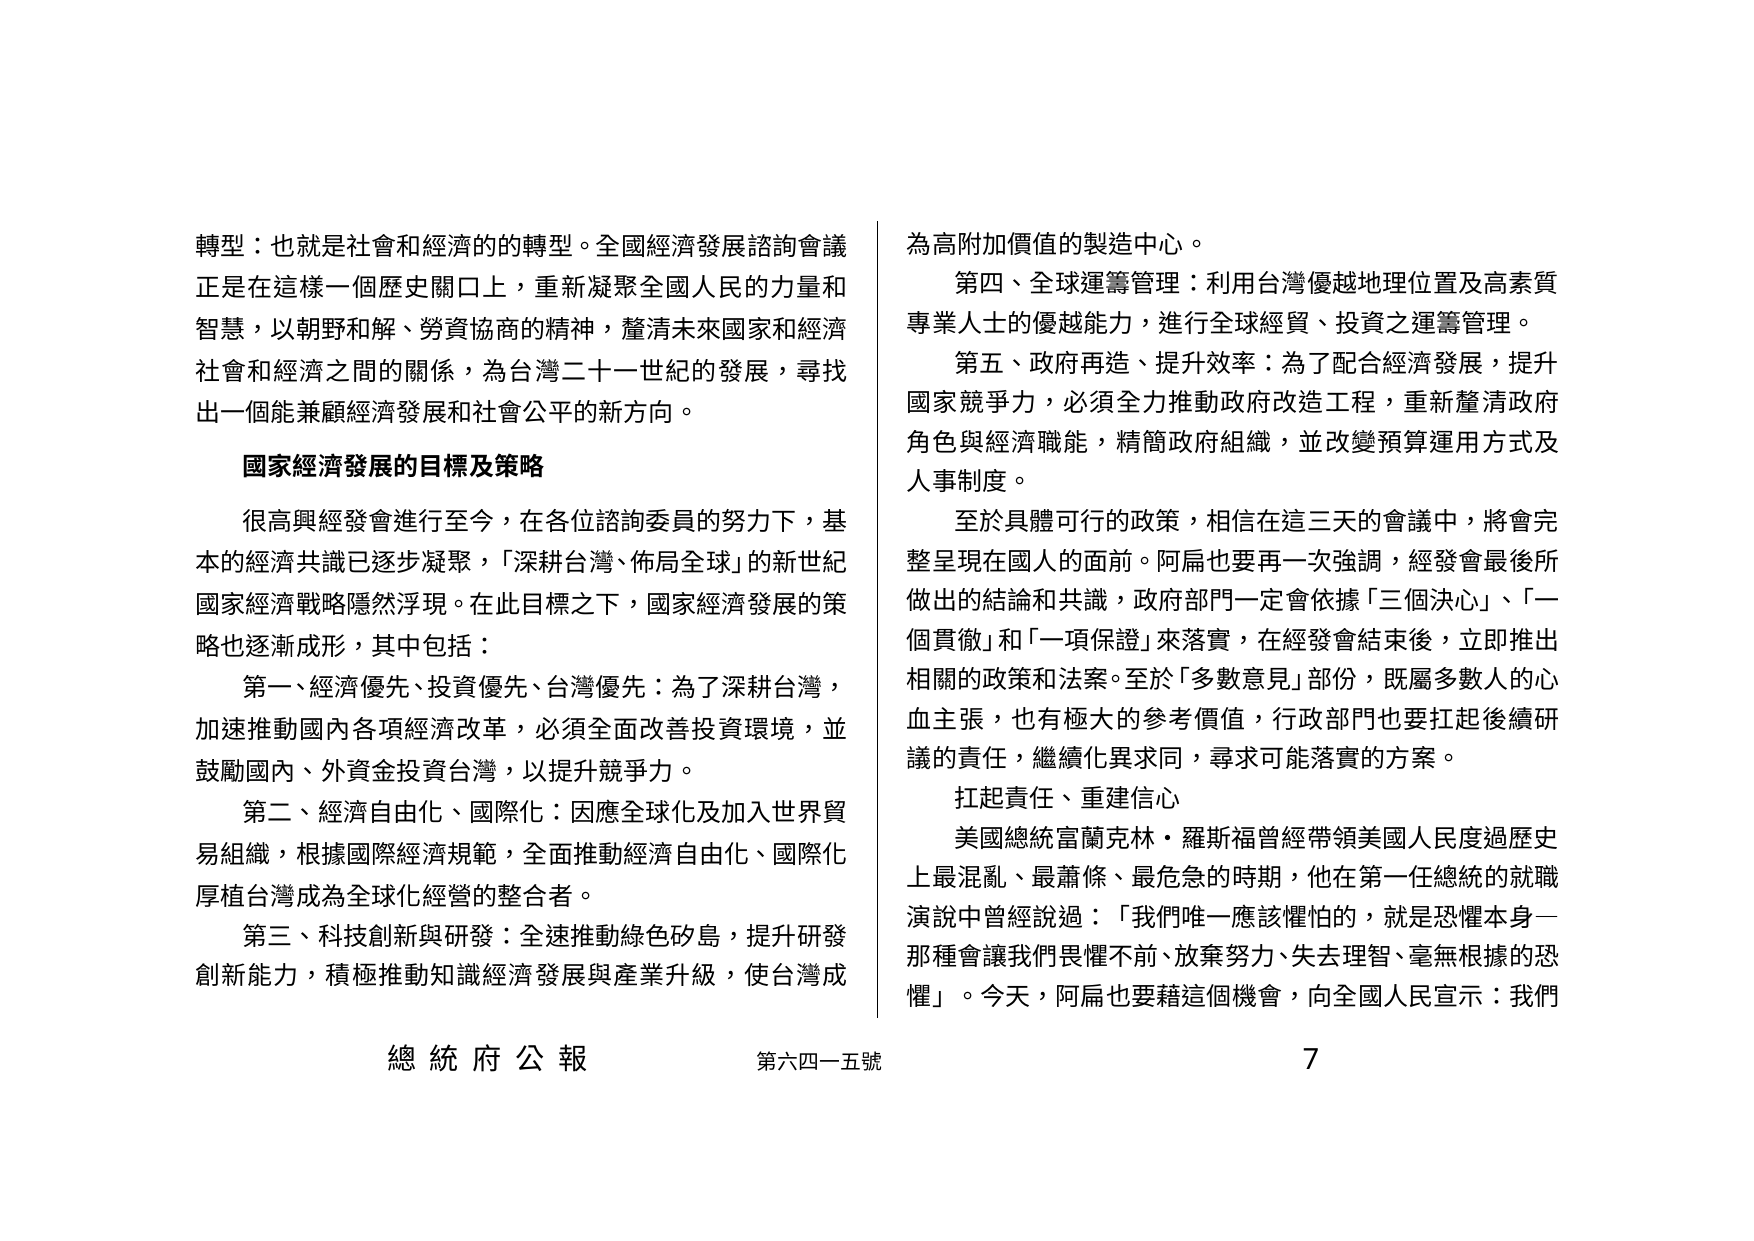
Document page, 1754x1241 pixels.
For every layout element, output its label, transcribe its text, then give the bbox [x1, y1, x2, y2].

text 美國總統富蘭克林‧羅斯福曾經帶領美國人民度過歷史上最混亂、最蕭條、最危急的時期，他在第一任總統的就職演說中曾經說過：「我們唯一應該懼怕的，就是恐懼本身—那種會讓我們畏懼不前、放棄努力、失去理智、毫無根據的恐懼」。今天，阿扁也要藉這個機會，向全國人民宣示：我們 [907, 815, 1559, 1013]
text 很高興經發會進行至今，在各位諮詢委員的努力下，基本的經濟共識已逐步凝聚，「深耕台灣、佈局全球」的新世紀國家經濟戰略隱然浮現。在此目標之下，國家經濟發展的策略也逐漸成形，其中包括： [195, 497, 847, 663]
text 以上這四項歷史、社會、政經意義，就是阿扁所謂的「新世紀、新國家、新中間路線」。在我們完成民主制度轉型後，根據以上四項意義，「新中間路線」必須繼續推動第二階段轉型：也就是社會和經濟的的轉型。全國經濟發展諮詢會議，正是在這樣一個歷史關口上，重新凝聚全國人民的力量和智慧，以朝野和解、勞資協商的精神，釐清未來國家和經濟、社會和經濟之間的關係，為台灣二十一世紀的發展，尋找出一個能兼顧經濟發展和社會公平的新方向。 [195, 222, 847, 430]
text 第四、全球運籌管理：利用台灣優越地理位置及高素質專業人士的優越能力，進行全球經貿、投資之運籌管理。 [907, 261, 1559, 340]
text 第五、政府再造、提升效率：為了配合經濟發展，提升國家競爭力，必須全力推動政府改造工程，重新釐清政府角色與經濟職能，精簡政府組織，並改變預算運用方式及人事制度。 [907, 340, 1559, 499]
text 扛起責任、重建信心 [907, 776, 1559, 815]
text 第三、科技創新與研發：全速推動綠色矽島，提升研發創新能力，積極推動知識經濟發展與產業升級，使台灣成 [195, 913, 847, 992]
text 為高附加價值的製造中心。 [907, 222, 1559, 261]
text 第二、經濟自由化、國際化：因應全球化及加入世界貿易組織，根據國際經濟規範，全面推動經濟自由化、國際化，厚植台灣成為全球化經營的整合者。 [195, 788, 847, 913]
text 國家經濟發展的目標及策略 [195, 442, 847, 484]
text 第一、經濟優先、投資優先、台灣優先：為了深耕台灣，加速推動國內各項經濟改革，必須全面改善投資環境，並鼓勵國內、外資金投資台灣，以提升競爭力。 [195, 663, 847, 788]
text 至於具體可行的政策，相信在這三天的會議中，將會完整呈現在國人的面前。阿扁也要再一次強調，經發會最後所做出的結論和共識，政府部門一定會依據「三個決心」、「一個貫徹」和「一項保證」來落實，在經發會結束後，立即推出相關的政策和法案。至於「多數意見」部份，既屬多數人的心血主張，也有極大的參考價值，行政部門也要扛起後續研議的責任，繼續化異求同，尋求可能落實的方案。 [907, 499, 1559, 776]
